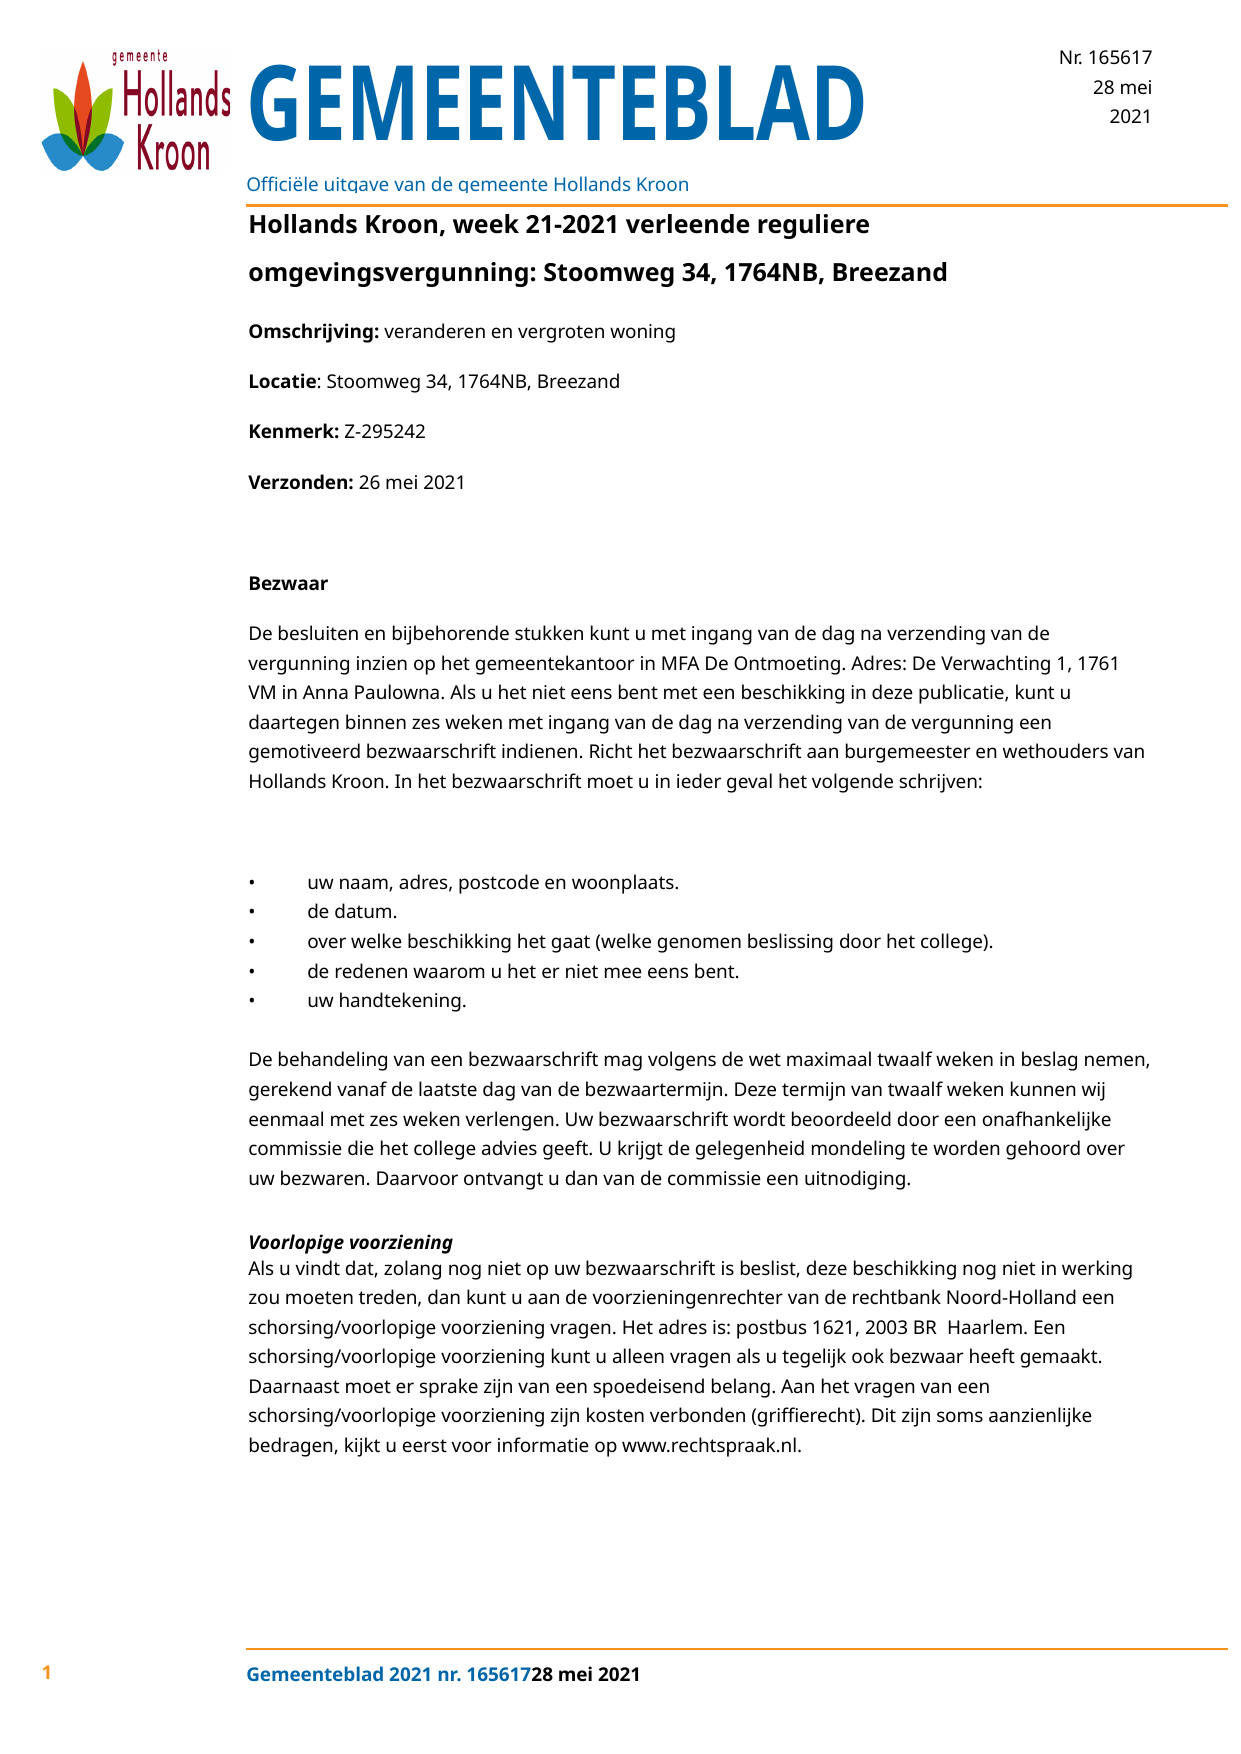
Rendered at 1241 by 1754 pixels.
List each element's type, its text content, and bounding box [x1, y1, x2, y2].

list uw handtekening. [248, 987, 1152, 1013]
text De besluiten en bijbehorende stukken kunt u met ingang van de dag na verzending van de vergunning inzien op het gemeentekantoor in MFA De Ontmoeting. Adres: De Verwachting 1, 1761 VM in Anna Paulowna. Als u het niet eens bent met een beschikking in deze publicatie, kunt u daartegen binnen zes weken met ingang van de dag na verzending van de vergunning een gemotiveerd bezwaarschrift indienen. Richt het bezwaarschrift aan burgemeester en wethouders van Hollands Kroon. In het bezwaarschrift moet u in ieder geval het volgende schrijven: [248, 620, 1152, 794]
picture [41, 47, 231, 172]
list de datum. [248, 899, 1152, 924]
text Hollands Kroon, week 21-2021 verleende reguliere omgevingsvergunning: Stoomweg 34, 1764NB, Breezand [248, 207, 1152, 288]
text Bezwaar [248, 570, 1152, 596]
list over welke beschikking het gaat (welke genomen beslissing door het college). [248, 928, 1152, 954]
text Locatie: Stoomweg 34, 1764NB, Breezand [248, 368, 1152, 394]
list uw naam, adres, postcode en woonplaats. [248, 869, 1152, 895]
text Voorlopige voorziening [248, 1229, 1152, 1255]
text Verzonden: 26 mei 2021 [248, 469, 1152, 495]
list de redenen waarom u het er niet mee eens bent. [248, 958, 1152, 984]
text Omschrijving: veranderen en vergroten woning [248, 318, 1152, 344]
text Kenmerk: Z-295242 [248, 419, 1152, 444]
text De behandeling van een bezwaarschrift mag volgens de wet maximaal twaalf weken in beslag nemen, gerekend vanaf de laatste dag van de bezwaartermijn. Deze termijn van twaalf weken kunnen wij eenmaal met zes weken verlengen. Uw bezwaarschrift wordt beoordeeld door een onafhankelijke commissie die het college advies geeft. U krijgt de gelegenheid mondeling te worden gehoord over uw bezwaren. Daarvoor ontvangt u dan van de commissie een uitnodiging. [248, 1047, 1152, 1191]
text Als u vindt dat, zolang nog niet op uw bezwaarschrift is beslist, deze beschikking nog niet in werking zou moeten treden, dan kunt u aan de voorzieningenrechter van de rechtbank Noord-Holland een schorsing/voorlopige voorziening vragen. Het adres is: postbus 1621, 2003 BR Haarlem. Een schorsing/voorlopige voorziening kunt u alleen vragen als u tegelijk ook bezwaar heeft gemaakt. Daarnaast moet er sprake zijn van een spoedeisend belang. Aan het vragen van een schorsing/voorlopige voorziening zijn kosten verbonden (griffierecht). Dit zijn soms aanzienlijke bedragen, kijkt u eerst voor informatie op www.rechtspraak.nl. [248, 1255, 1152, 1458]
